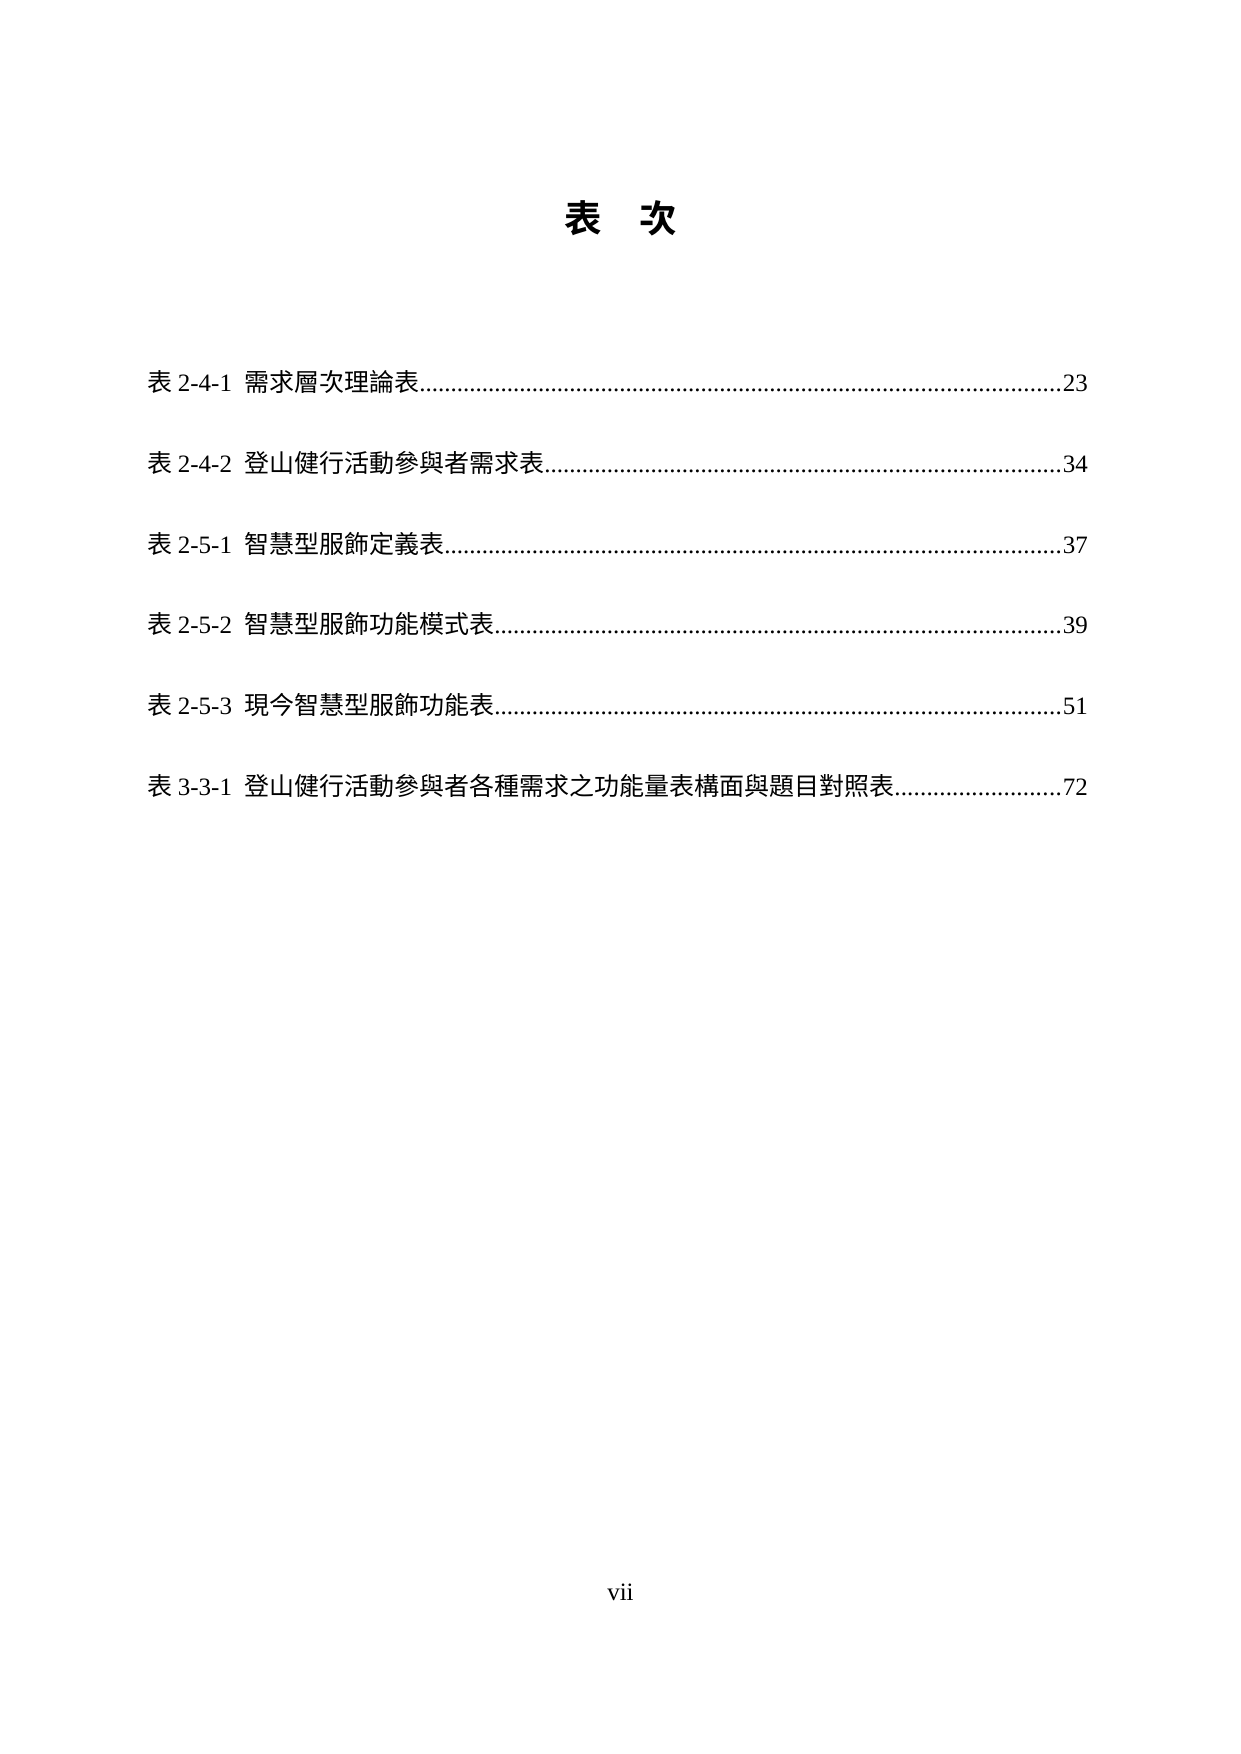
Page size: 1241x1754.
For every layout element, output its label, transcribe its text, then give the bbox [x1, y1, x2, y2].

text 表2-5-3 現今智慧型服飾功能表 51 [148, 662, 1092, 724]
text 表2-4-2 登山健行活動參與者需求表 34 [148, 420, 1092, 482]
text 表3-3-1 登山健行活動參與者各種需求之功能量表構面與題目對照表 72 [148, 742, 1092, 805]
text 表2-4-1 需求層次理論表 23 [148, 339, 1092, 402]
text 表 次 [148, 175, 1092, 237]
text 表2-5-2 智慧型服飾功能模式表 39 [148, 581, 1092, 644]
text 表2-5-1 智慧型服飾定義表 37 [148, 501, 1092, 563]
